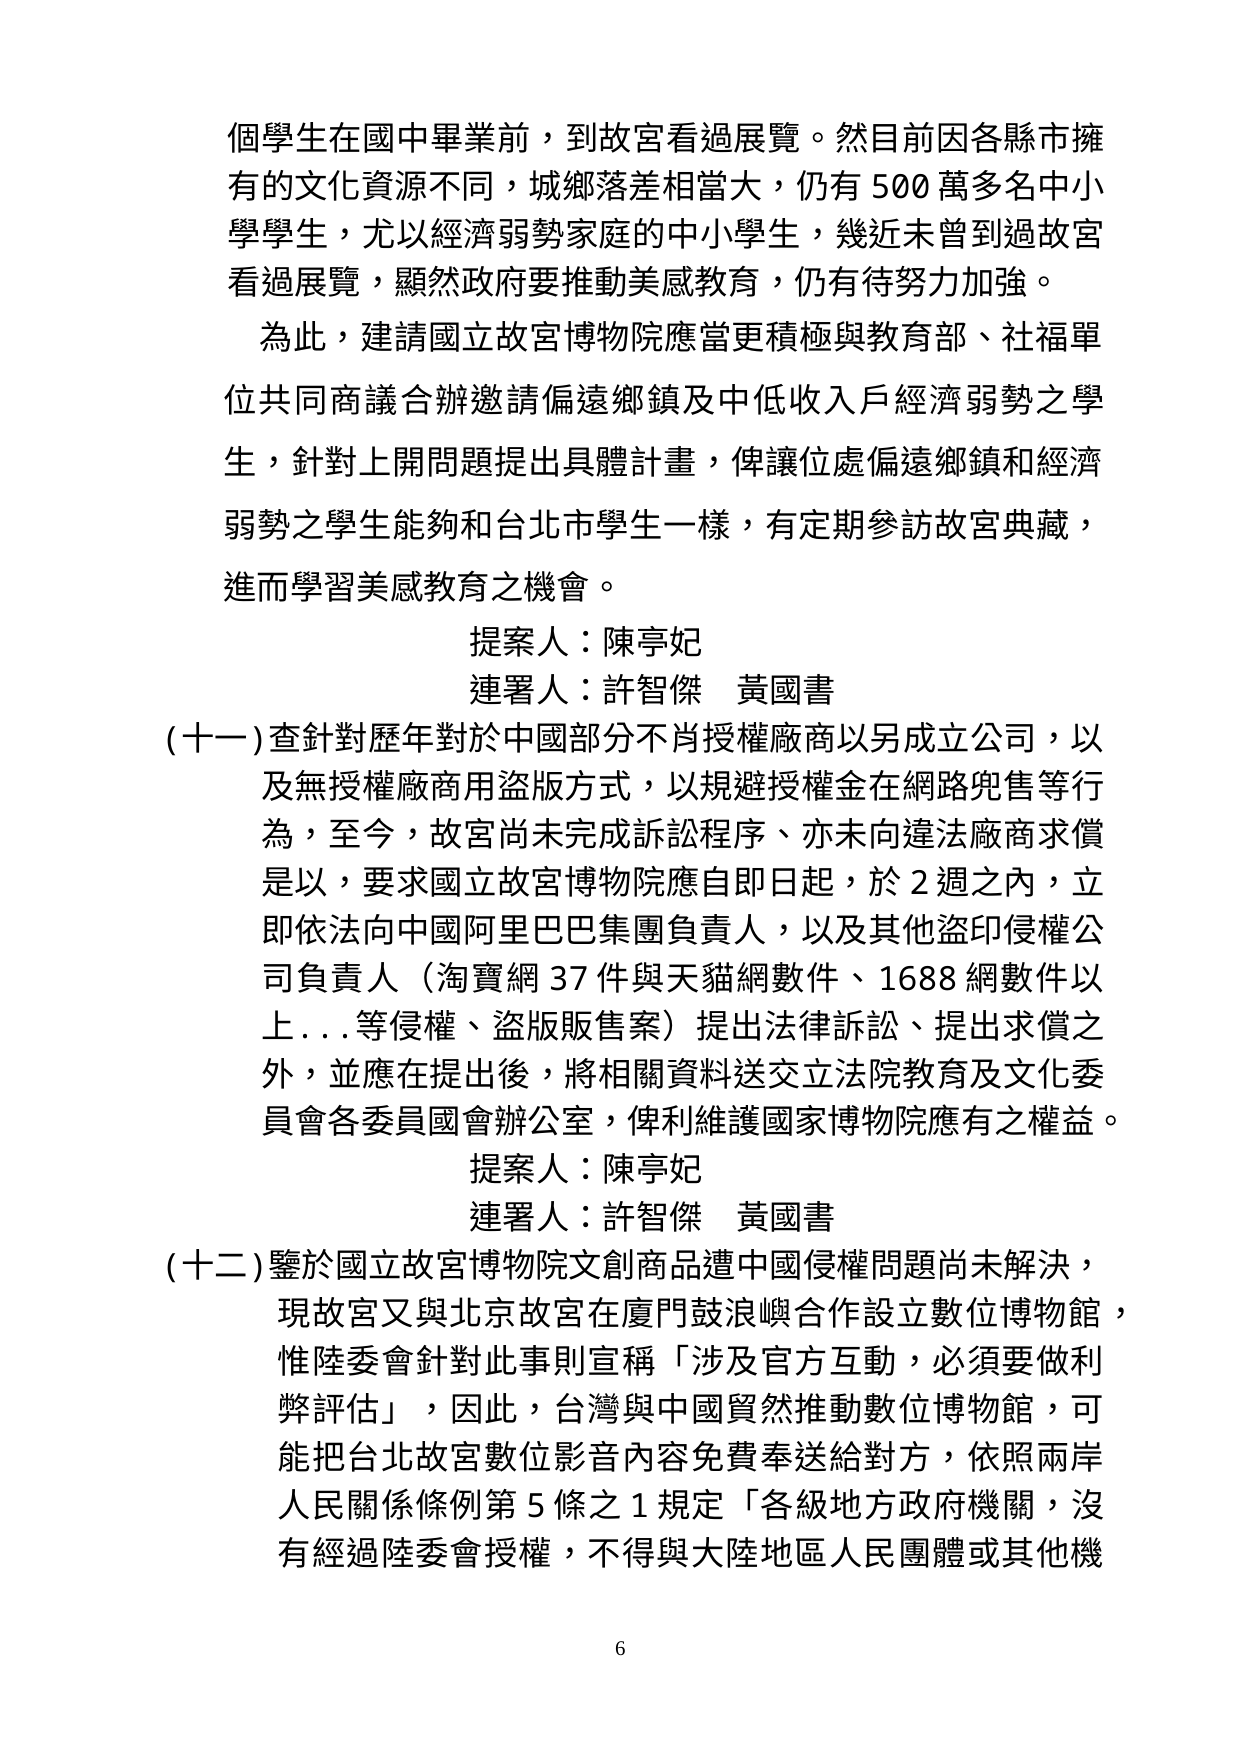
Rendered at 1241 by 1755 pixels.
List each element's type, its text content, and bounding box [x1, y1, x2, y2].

text 為此，建請國立故宮博物院應當更積極與教育部、社福單位共同商議合辦邀請偏遠鄉鎮及中低收入戶經濟弱勢之學生，針對上開問題提出具體計畫，俾讓位處偏遠鄉鎮和經濟弱勢之學生能夠和台北市學生一樣，有定期參訪故宮典藏，進而學習美感教育之機會。 [223, 304, 1104, 616]
text 提案人：陳亭妃 [136, 1143, 1104, 1191]
text 連署人：許智傑 黃國書 [136, 1191, 1104, 1239]
text 提案人：陳亭妃 [136, 616, 1104, 664]
text (十二)鑒於國立故宮博物院文創商品遭中國侵權問題尚未解決，現故宮又與北京故宮在廈門鼓浪嶼合作設立數位博物館，惟陸委會針對此事則宣稱「涉及官方互動，必須要做利弊評估」，因此，台灣與中國貿然推動數位博物館，可能把台北故宮數位影音內容免費奉送給對方，依照兩岸人民關係條例第5條之1規定「各級地方政府機關，沒有經過陸委會授權，不得與大陸地區人民團體或其他機關，以『任何形式』協商簽署協議。」，故宮作法不但違法，且非經陸委會授權不得與對岸洽簽相關協議，加上任何交流文件應送立法院備查。 [161, 1239, 1104, 1575]
text 個學生在國中畢業前，到故宮看過展覽。然目前因各縣市擁有的文化資源不同，城鄉落差相當大，仍有500萬多名中小學學生，尤以經濟弱勢家庭的中小學生，幾近未曾到過故宮看過展覽，顯然政府要推動美感教育，仍有待努力加強。 [161, 112, 1104, 304]
text 連署人：許智傑 黃國書 [136, 664, 1104, 712]
text (十一)查針對歷年對於中國部分不肖授權廠商以另成立公司，以及無授權廠商用盜版方式，以規避授權金在網路兜售等行為，至今，故宮尚未完成訴訟程序、亦未向違法廠商求償，是以，要求國立故宮博物院應自即日起，於2週之內，立即依法向中國阿里巴巴集團負責人，以及其他盜印侵權公司負責人（淘寶網37件與天貓網數件、1688網數件以上...等侵權、盜版販售案）提出法律訴訟、提出求償之外，並應在提出後，將相關資料送交立法院教育及文化委員會各委員國會辦公室，俾利維護國家博物院應有之權益。 [161, 712, 1104, 1143]
